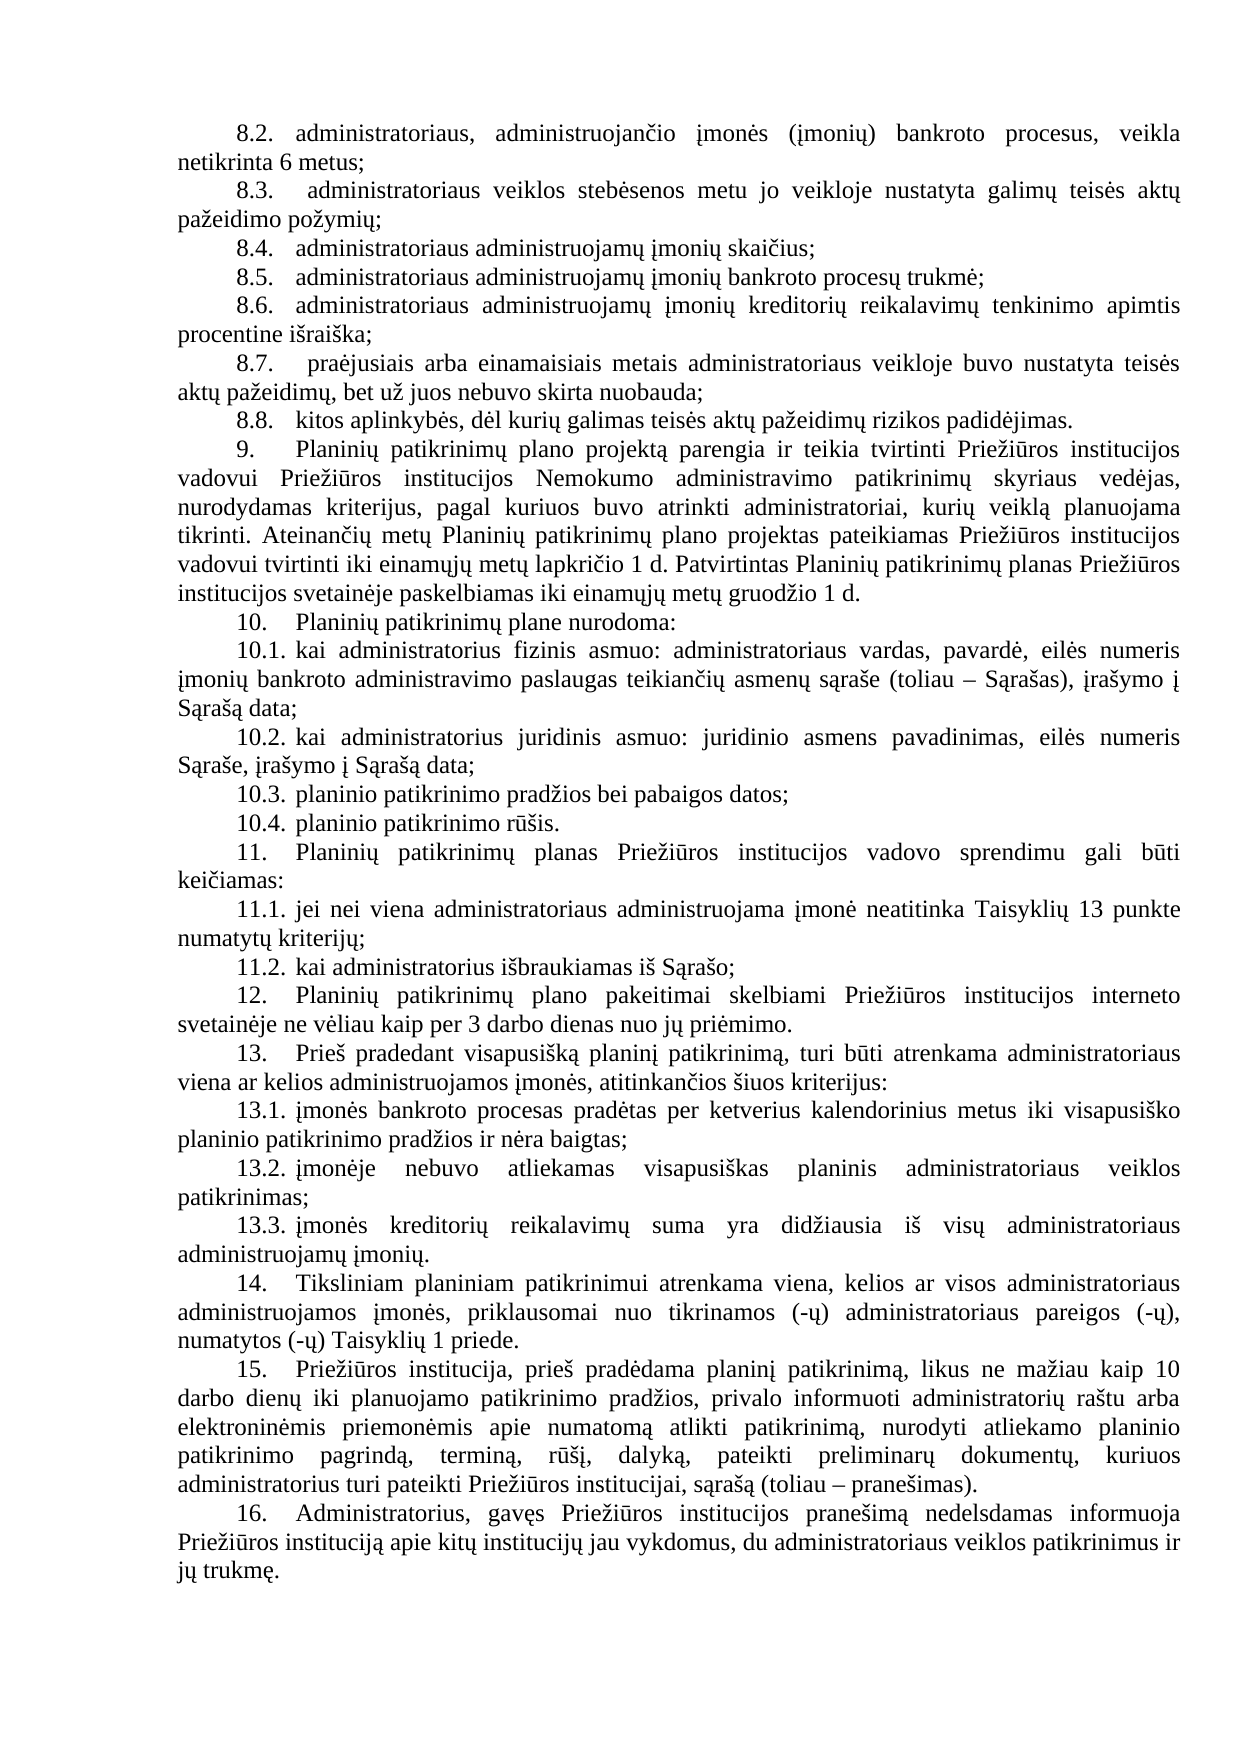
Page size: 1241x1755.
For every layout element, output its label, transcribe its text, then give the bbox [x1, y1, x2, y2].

text 8.6. administratoriaus administruojamų įmonių kreditorių reikalavimų tenkinimo apimtis procentine išraiška; [177, 291, 1181, 348]
text 12. Planinių patikrinimų plano pakeitimai skelbiami Priežiūros institucijos interneto svetainėje ne vėliau kaip per 3 darbo dienas nuo jų priėmimo. [177, 981, 1181, 1038]
text 15. Priežiūros institucija, prieš pradėdama planinį patikrinimą, likus ne mažiau kaip 10 darbo dienų iki planuojamo patikrinimo pradžios, privalo informuoti administratorių raštu arba elektroninėmis priemonėmis apie numatomą atlikti patikrinimą, nurodyti atliekamo planinio patikrinimo pagrindą, terminą, rūšį, dalyką, pateikti preliminarų dokumentų, kuriuos administratorius turi pateikti Priežiūros institucijai, sąrašą (toliau – pranešimas). [177, 1354, 1181, 1498]
text 10.3. planinio patikrinimo pradžios bei pabaigos datos; [162, 779, 1181, 808]
text 13.2. įmonėje nebuvo atliekamas visapusiškas planinis administratoriaus veiklos patikrinimas; [177, 1153, 1181, 1211]
text 11.1. jei nei viena administratoriaus administruojama įmonė neatitinka Taisyklių 13 punkte numatytų kriterijų; [177, 894, 1181, 952]
text 13.1. įmonės bankroto procesas pradėtas per ketverius kalendorinius metus iki visapusiško planinio patikrinimo pradžios ir nėra baigtas; [177, 1096, 1181, 1153]
text 13. Prieš pradedant visapusišką planinį patikrinimą, turi būti atrenkama administratoriaus viena ar kelios administruojamos įmonės, atitinkančios šiuos kriterijus: [177, 1038, 1181, 1096]
text 9. Planinių patikrinimų plano projektą parengia ir teikia tvirtinti Priežiūros institucijos vadovui Priežiūros institucijos Nemokumo administravimo patikrinimų skyriaus vedėjas, nurodydamas kriterijus, pagal kuriuos buvo atrinkti administratoriai, kurių veiklą planuojama tikrinti. Ateinančių metų Planinių patikrinimų plano projektas pateikiamas Priežiūros institucijos vadovui tvirtinti iki einamųjų metų lapkričio 1 d. Patvirtintas Planinių patikrinimų planas Priežiūros institucijos svetainėje paskelbiamas iki einamųjų metų gruodžio 1 d. [177, 434, 1181, 607]
text 14. Tiksliniam planiniam patikrinimui atrenkama viena, kelios ar visos administratoriaus administruojamos įmonės, priklausomai nuo tikrinamos (-ų) administratoriaus pareigos (-ų), numatytos (-ų) Taisyklių 1 priede. [177, 1268, 1181, 1354]
text 10. Planinių patikrinimų plane nurodoma: [177, 607, 1181, 636]
text 13.3. įmonės kreditorių reikalavimų suma yra didžiausia iš visų administratoriaus administruojamų įmonių. [177, 1211, 1181, 1268]
text 10.2. kai administratorius juridinis asmuo: juridinio asmens pavadinimas, eilės numeris Sąraše, įrašymo į Sąrašą data; [177, 722, 1181, 779]
text 10.4. planinio patikrinimo rūšis. [162, 808, 1181, 837]
text 8.3. administratoriaus veiklos stebėsenos metu jo veikloje nustatyta galimų teisės aktų pažeidimo požymių; [177, 176, 1181, 233]
text 11. Planinių patikrinimų planas Priežiūros institucijos vadovo sprendimu gali būti keičiamas: [177, 837, 1181, 894]
text 8.2. administratoriaus, administruojančio įmonės (įmonių) bankroto procesus, veikla netikrinta 6 metus; [177, 118, 1181, 176]
text 16. Administratorius, gavęs Priežiūros institucijos pranešimą nedelsdamas informuoja Priežiūros instituciją apie kitų institucijų jau vykdomus, du administratoriaus veiklos patikrinimus ir jų trukmę. [177, 1498, 1181, 1584]
text 8.7. praėjusiais arba einamaisiais metais administratoriaus veikloje buvo nustatyta teisės aktų pažeidimų, bet už juos nebuvo skirta nuobauda; [177, 348, 1181, 406]
text 8.4. administratoriaus administruojamų įmonių skaičius; [177, 233, 1181, 262]
text 10.1. kai administratorius fizinis asmuo: administratoriaus vardas, pavardė, eilės numeris įmonių bankroto administravimo paslaugas teikiančių asmenų sąraše (toliau – Sąrašas), įrašymo į Sąrašą data; [177, 636, 1181, 722]
text 11.2. kai administratorius išbraukiamas iš Sąrašo; [177, 952, 1181, 981]
text 8.8. kitos aplinkybės, dėl kurių galimas teisės aktų pažeidimų rizikos padidėjimas. [177, 406, 1181, 434]
text 8.5. administratoriaus administruojamų įmonių bankroto procesų trukmė; [177, 262, 1181, 291]
